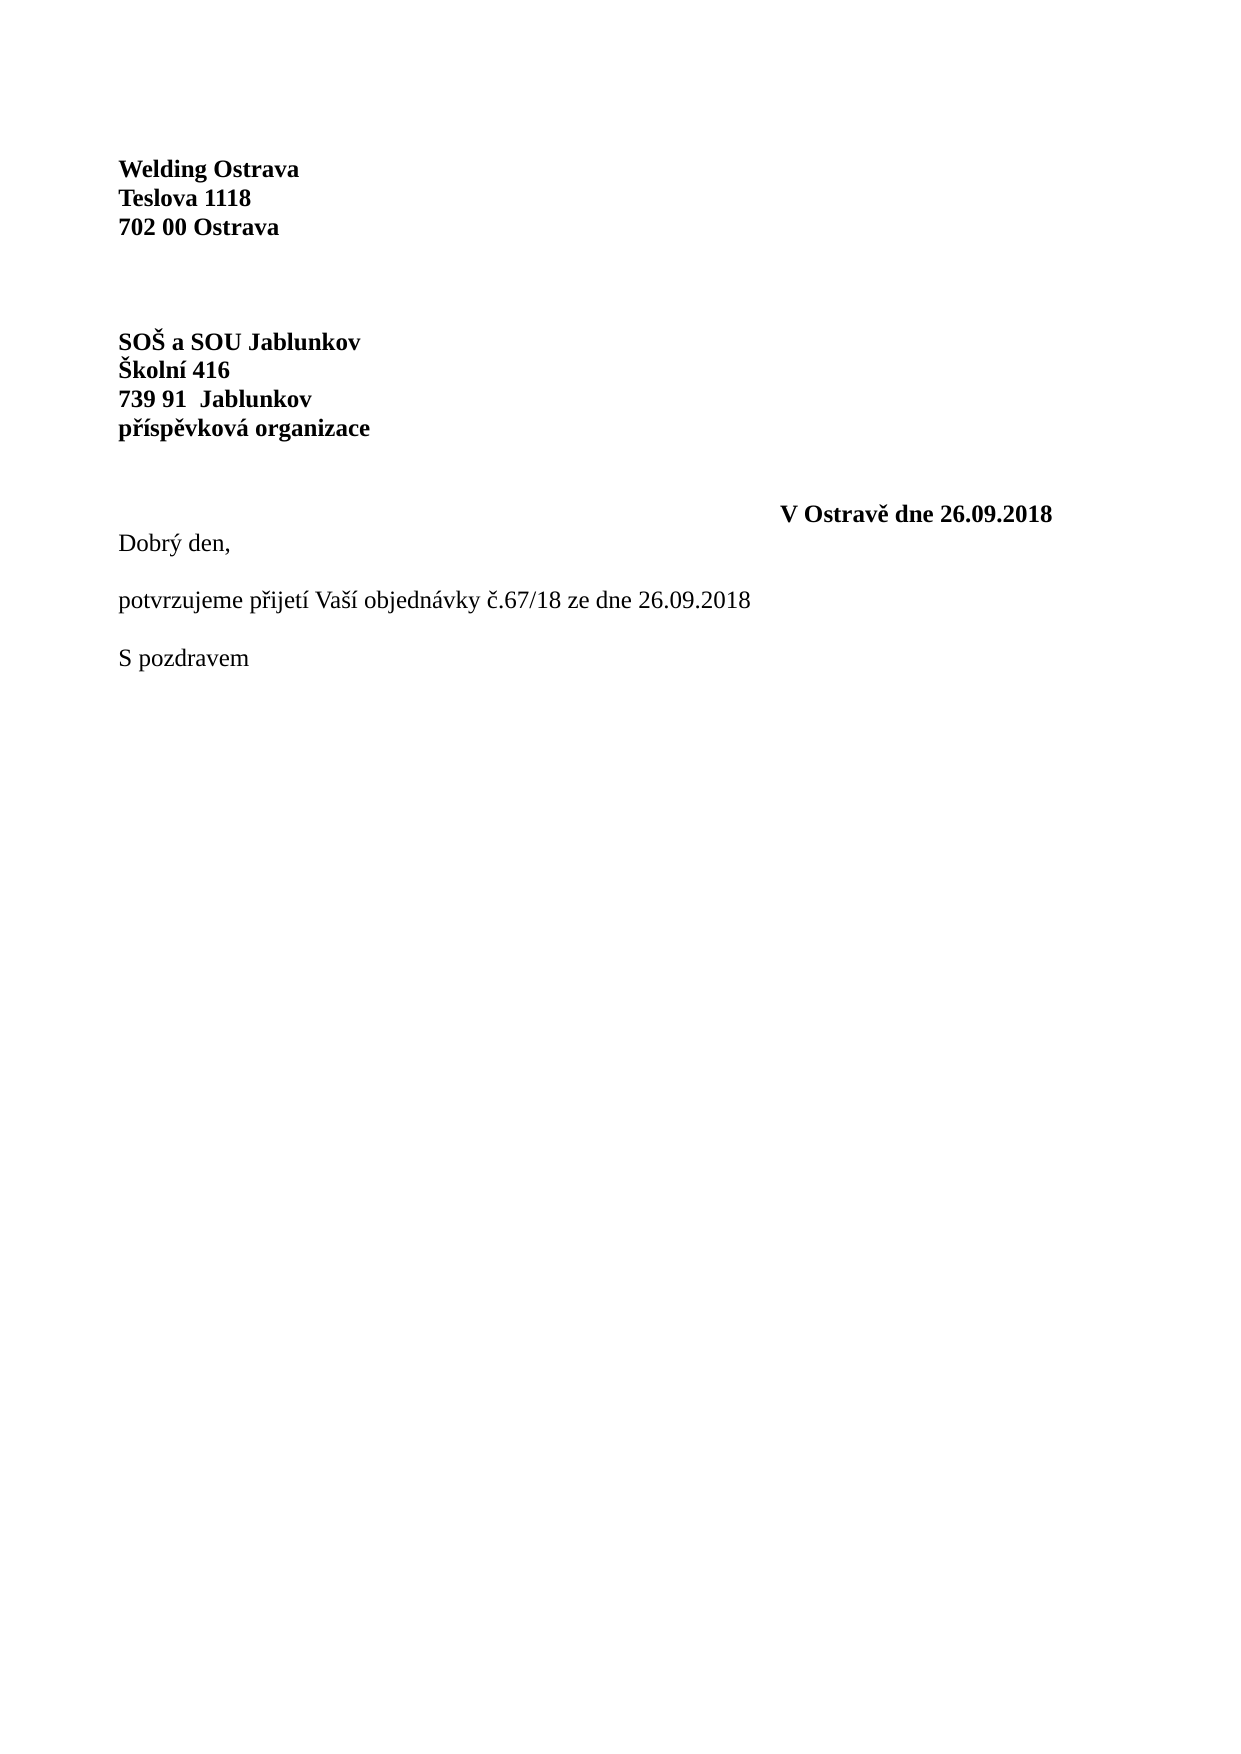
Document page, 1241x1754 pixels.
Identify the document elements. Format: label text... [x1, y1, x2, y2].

text Teslova 1118 [118, 183, 1122, 212]
text S pozdravem [118, 643, 1122, 672]
text Dobrý den, [118, 528, 1122, 557]
text příspěvková organizace [118, 413, 1122, 442]
text 739 91 Jablunkov [118, 384, 1122, 413]
text V Ostravě dne 26.09.2018 [118, 499, 1122, 528]
text Školní 416 [118, 355, 1122, 384]
text 702 00 Ostrava [118, 212, 1122, 240]
text SOŠ a SOU Jablunkov [118, 327, 1122, 355]
text potvrzujeme přijetí Vaší objednávky č.67/18 ze dne 26.09.2018 [118, 585, 1122, 614]
text Welding Ostrava [118, 154, 1122, 183]
